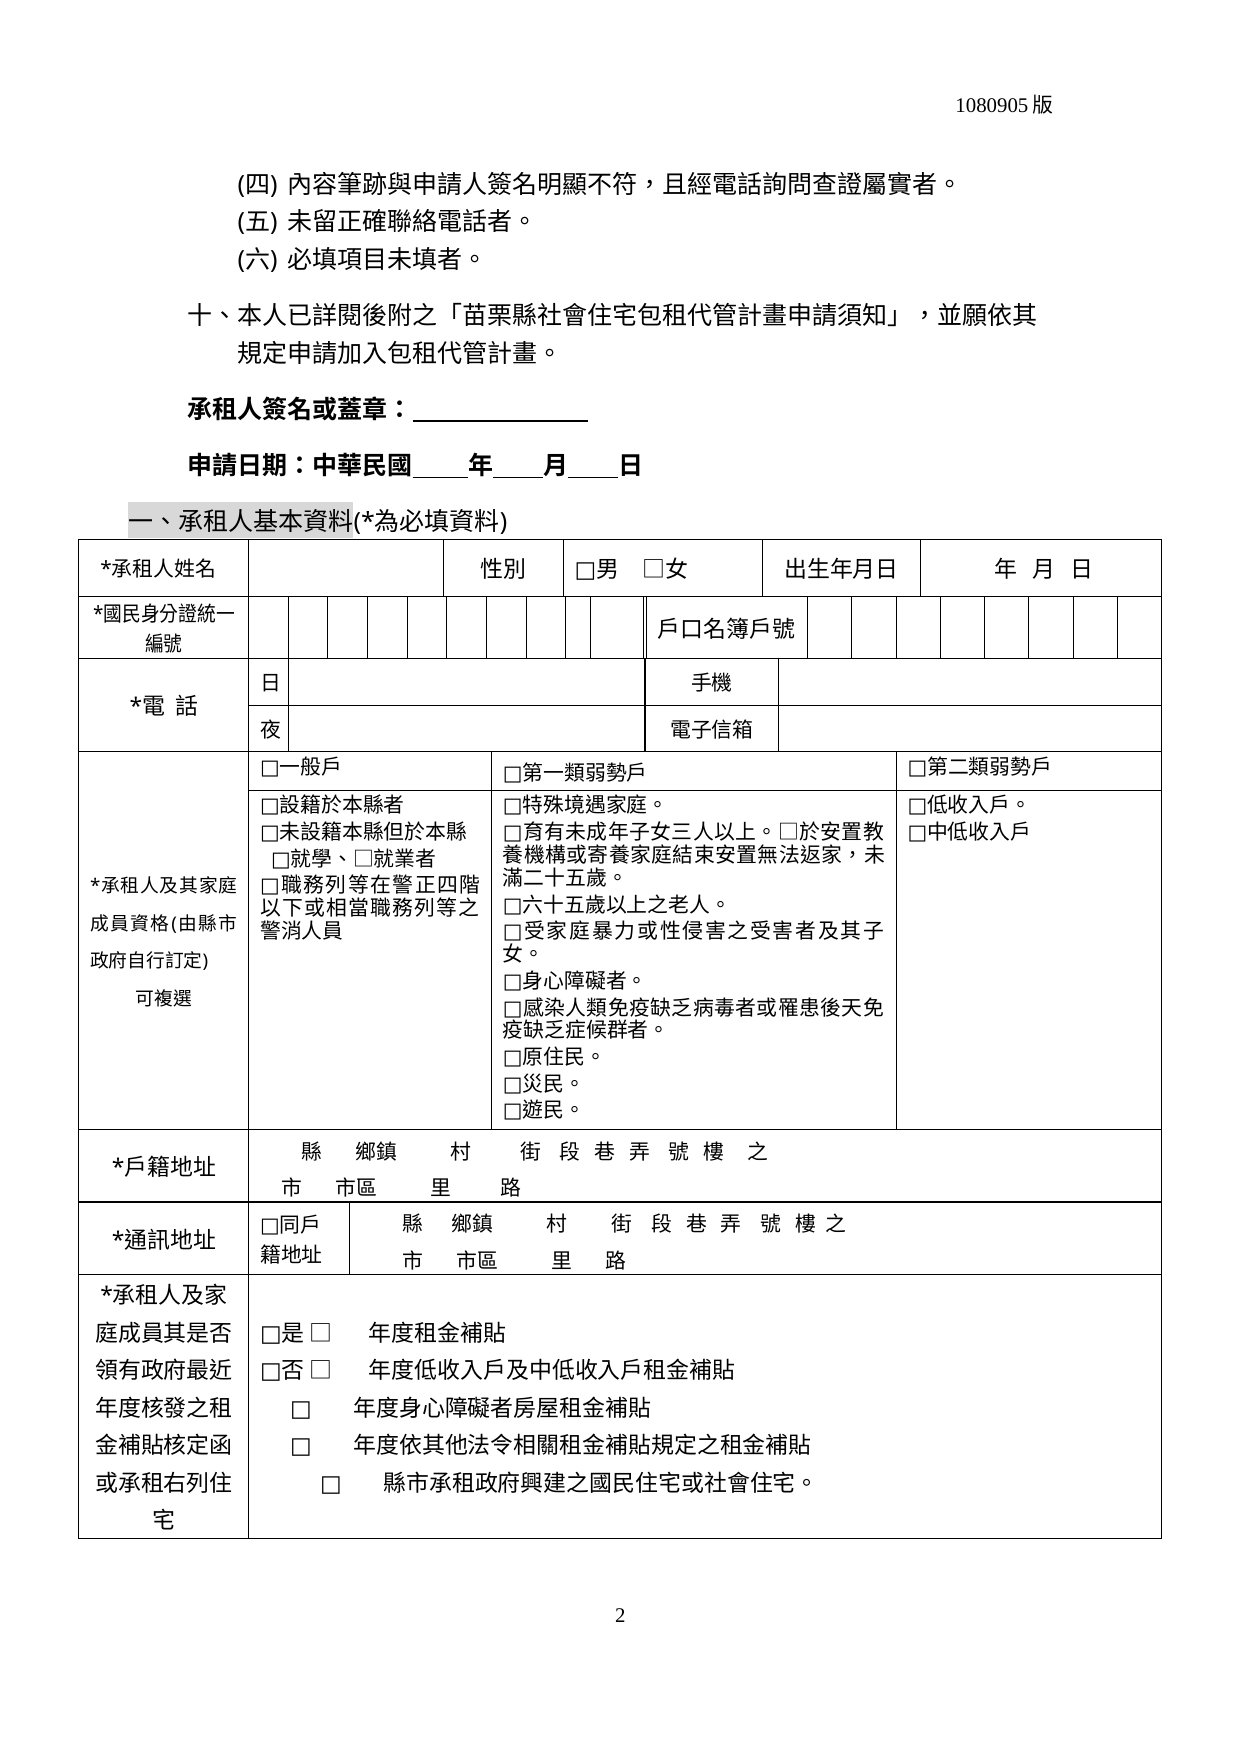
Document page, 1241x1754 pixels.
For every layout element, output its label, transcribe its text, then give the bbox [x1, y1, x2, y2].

list 必填項目未填者。 [237, 239, 1053, 276]
table_cell □第一類弱勢戶 [492, 752, 896, 790]
table_cell *國民身分證統一編號 [79, 597, 248, 657]
table_cell [852, 597, 896, 657]
table_cell □一般戶 [249, 752, 491, 790]
table_cell □同戶 籍地址 [249, 1203, 349, 1274]
table_header 年 月 日 [921, 540, 1161, 596]
table_cell [985, 597, 1028, 657]
table_cell [591, 597, 643, 657]
table_cell □設籍於本縣者 □未設籍本縣但於本縣 □就學、□就業者 □職務列等在警正四階以下或相當職務列等之警消人員 [249, 791, 491, 1129]
table_cell [368, 597, 407, 657]
table_cell [808, 597, 851, 657]
table_cell *電 話 [79, 659, 248, 751]
table_cell [289, 659, 644, 705]
table_cell [289, 597, 327, 657]
table_cell [289, 706, 644, 751]
table_cell □低收入戶。 □中低收入戶 [897, 791, 1161, 1129]
table_cell [779, 659, 1161, 705]
table_cell □是 □ 年度租金補貼 □否 □ 年度低收入戶及中低收入戶租金補貼 □ 年度身心障礙者房屋租金補貼 □ 年度依其他法令相關租金補貼規定之租金補貼 □ 縣市承租政府興建之國民住宅或社會住宅。 [249, 1275, 1161, 1538]
table_cell [249, 597, 288, 657]
table_cell □第二類弱勢戶 [897, 752, 1161, 790]
table_cell 夜 [249, 706, 288, 751]
text 承租人簽名或蓋章： [187, 389, 1053, 426]
table_cell [447, 597, 486, 657]
table_header *承租人姓名 [79, 540, 248, 596]
table_cell □特殊境遇家庭。 □育有未成年子女三人以上。□於安置教養機構或寄養家庭結束安置無法返家，未滿二十五歲。 □六十五歲以上之老人。 □受家庭暴力或性侵害之受害者及其子女。 □身心障礙者。 □感染人類免疫缺乏病毒者或罹患後天免疫缺乏症候群者。 □原住民。 □災民。 □遊民。 [492, 791, 896, 1129]
table_cell [1118, 597, 1161, 657]
table_cell [897, 597, 940, 657]
table_header 出生年月日 [763, 540, 920, 596]
table_cell 市 市區 里 路 [249, 1170, 1161, 1201]
table_cell 市 市區 里 路 [350, 1243, 1161, 1274]
table_cell [487, 597, 526, 657]
table_header □男 □女 [564, 540, 762, 596]
table_cell 電子信箱 [646, 706, 778, 751]
table_cell 縣 鄉鎮 村 街 段 巷 弄 號 樓 之 [249, 1130, 1161, 1170]
table_cell 手機 [646, 659, 778, 705]
table_cell [779, 706, 1161, 751]
table_cell 縣 鄉鎮 村 街 段 巷 弄 號 樓 之 [350, 1203, 1161, 1243]
table_cell [527, 597, 565, 657]
table_cell *承租人及其家庭成員資格(由縣市政府自行訂定) 可複選 [79, 752, 248, 1129]
table_cell 戶口名簿戶號 [647, 597, 807, 657]
table_cell *承租人及家庭成員其是否領有政府最近年度核發之租金補貼核定函或承租右列住宅 [79, 1275, 248, 1538]
table_cell *戶籍地址 [79, 1130, 248, 1201]
table_cell [1074, 597, 1117, 657]
table_cell [408, 597, 446, 657]
table_cell [1029, 597, 1073, 657]
table_cell [328, 597, 367, 657]
table_header [249, 540, 443, 596]
table_cell [566, 597, 590, 657]
text 申請日期：中華民國 年 月 日 [187, 445, 1053, 482]
table_cell [941, 597, 984, 657]
list 未留正確聯絡電話者。 [237, 201, 1053, 239]
list 本人已詳閱後附之「苗栗縣社會住宅包租代管計畫申請須知」，並願依其規定申請加入包租代管計畫。 [187, 295, 1053, 370]
text 一、承租人基本資料(*為必填資料) [128, 501, 1053, 539]
table_cell *通訊地址 [79, 1203, 248, 1274]
list 內容筆跡與申請人簽名明顯不符，且經電話詢問查證屬實者。 [237, 164, 1053, 201]
table_header 性別 [444, 540, 563, 596]
table_cell 日 [249, 659, 288, 705]
